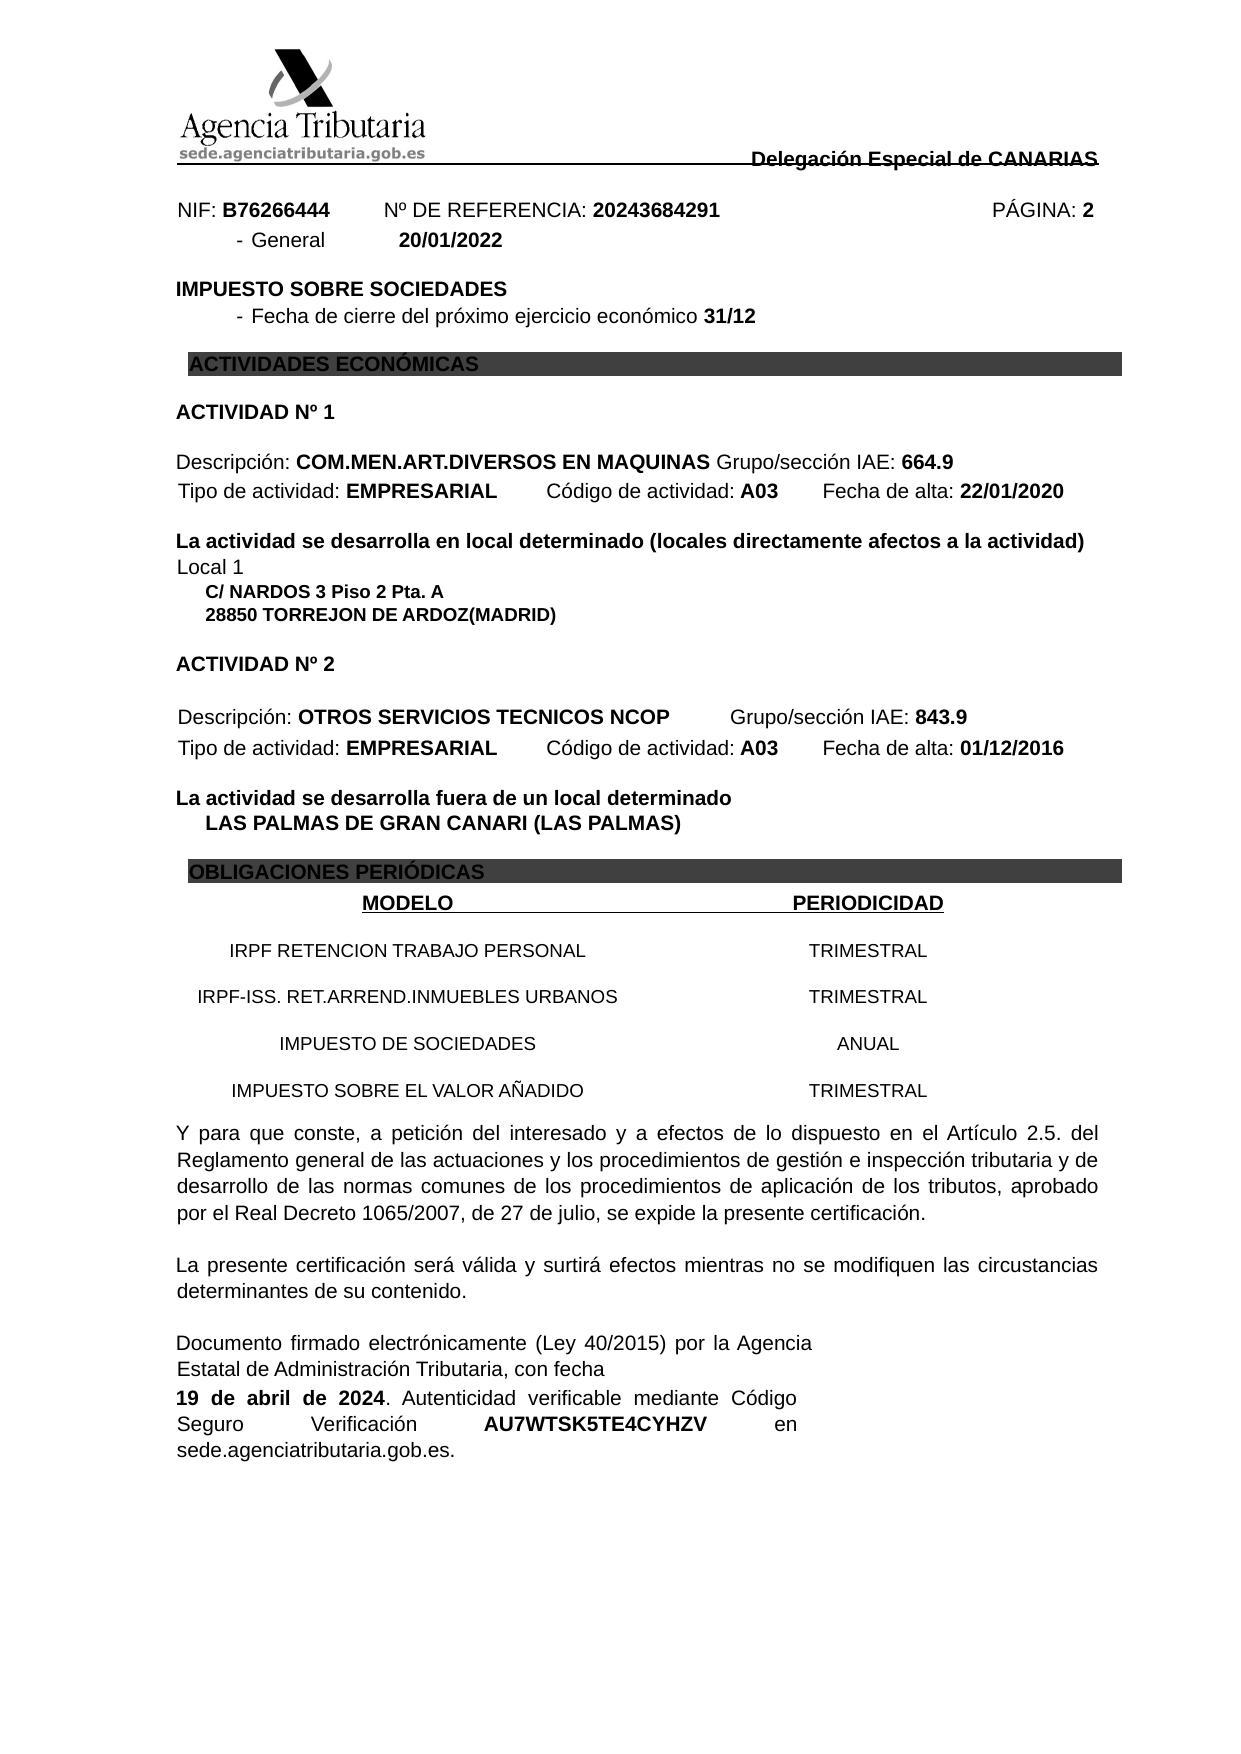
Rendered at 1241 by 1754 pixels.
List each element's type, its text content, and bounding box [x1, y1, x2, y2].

text 19 de abril de 2024. Autenticidad verificable mediante Código Seguro Verificación AU7WTSK5TE4CYHZV en sede.agenciatributaria.gob.es. [176, 1386, 797, 1462]
text IMPUESTO DE SOCIEDADES ANUAL [34, 1028, 1122, 1056]
text La actividad se desarrolla en local determinado (locales directamente afectos a la actividad) Local 1 [176, 529, 1122, 579]
text IMPUESTO SOBRE SOCIEDADES [176, 277, 1122, 301]
text IRPF RETENCION TRABAJO PERSONAL TRIMESTRAL [34, 935, 1122, 963]
text ACTIVIDAD Nº 1 [176, 400, 1122, 424]
text Y para que conste, a petición del interesado y a efectos de lo dispuesto en el Artículo 2.5. del Reglamento general de las actuaciones y los procedimientos de gestión e inspección tributaria y de desarrollo de las normas comunes de los procedimientos de aplicación de los tributos, aprobado por el Real Decreto 1065/2007, de 27 de julio, se expide la presente certificación. [176, 1121, 1100, 1224]
list Fecha de cierre del próximo ejercicio económico 31/12 [236, 304, 1111, 328]
text La actividad se desarrolla fuera de un local determinado LAS PALMAS DE GRAN CANARI (LAS PALMAS) [176, 785, 776, 835]
list General 20/01/2022 [236, 228, 1111, 252]
subtitle OBLIGACIONES PERIÓDICAS [188, 859, 1122, 883]
text IMPUESTO SOBRE EL VALOR AÑADIDO TRIMESTRAL [34, 1075, 1122, 1103]
text Documento firmado electrónicamente (Ley 40/2015) por la Agencia Estatal de Administración Tributaria, con fecha [176, 1331, 813, 1381]
text Tipo de actividad: EMPRESARIAL Código de actividad: A03 Fecha de alta: 22/01/2020 [34, 477, 1122, 504]
text MODELO PERIODICIDAD [34, 888, 1122, 916]
text Tipo de actividad: EMPRESARIAL Código de actividad: A03 Fecha de alta: 01/12/2016 [34, 733, 1122, 761]
text Descripción: OTROS SERVICIOS TECNICOS NCOP Grupo/sección IAE: 843.9 [34, 702, 1122, 730]
text ACTIVIDAD Nº 2 [176, 652, 1122, 676]
text La presente certificación será válida y surtirá efectos mientras no se modifiquen las circustancias determinantes de su contenido. [176, 1252, 1100, 1303]
text 28850 TORREJON DE ARDOZ(MADRID) [205, 604, 1122, 626]
text Descripción: COM.MEN.ART.DIVERSOS EN MAQUINAS Grupo/sección IAE: 664.9 [176, 450, 1122, 474]
subtitle ACTIVIDADES ECONÓMICAS [188, 352, 1122, 376]
text IRPF-ISS. RET.ARREND.INMUEBLES URBANOS TRIMESTRAL [34, 982, 1122, 1009]
text C/ NARDOS 3 Piso 2 Pta. A [205, 581, 1122, 603]
